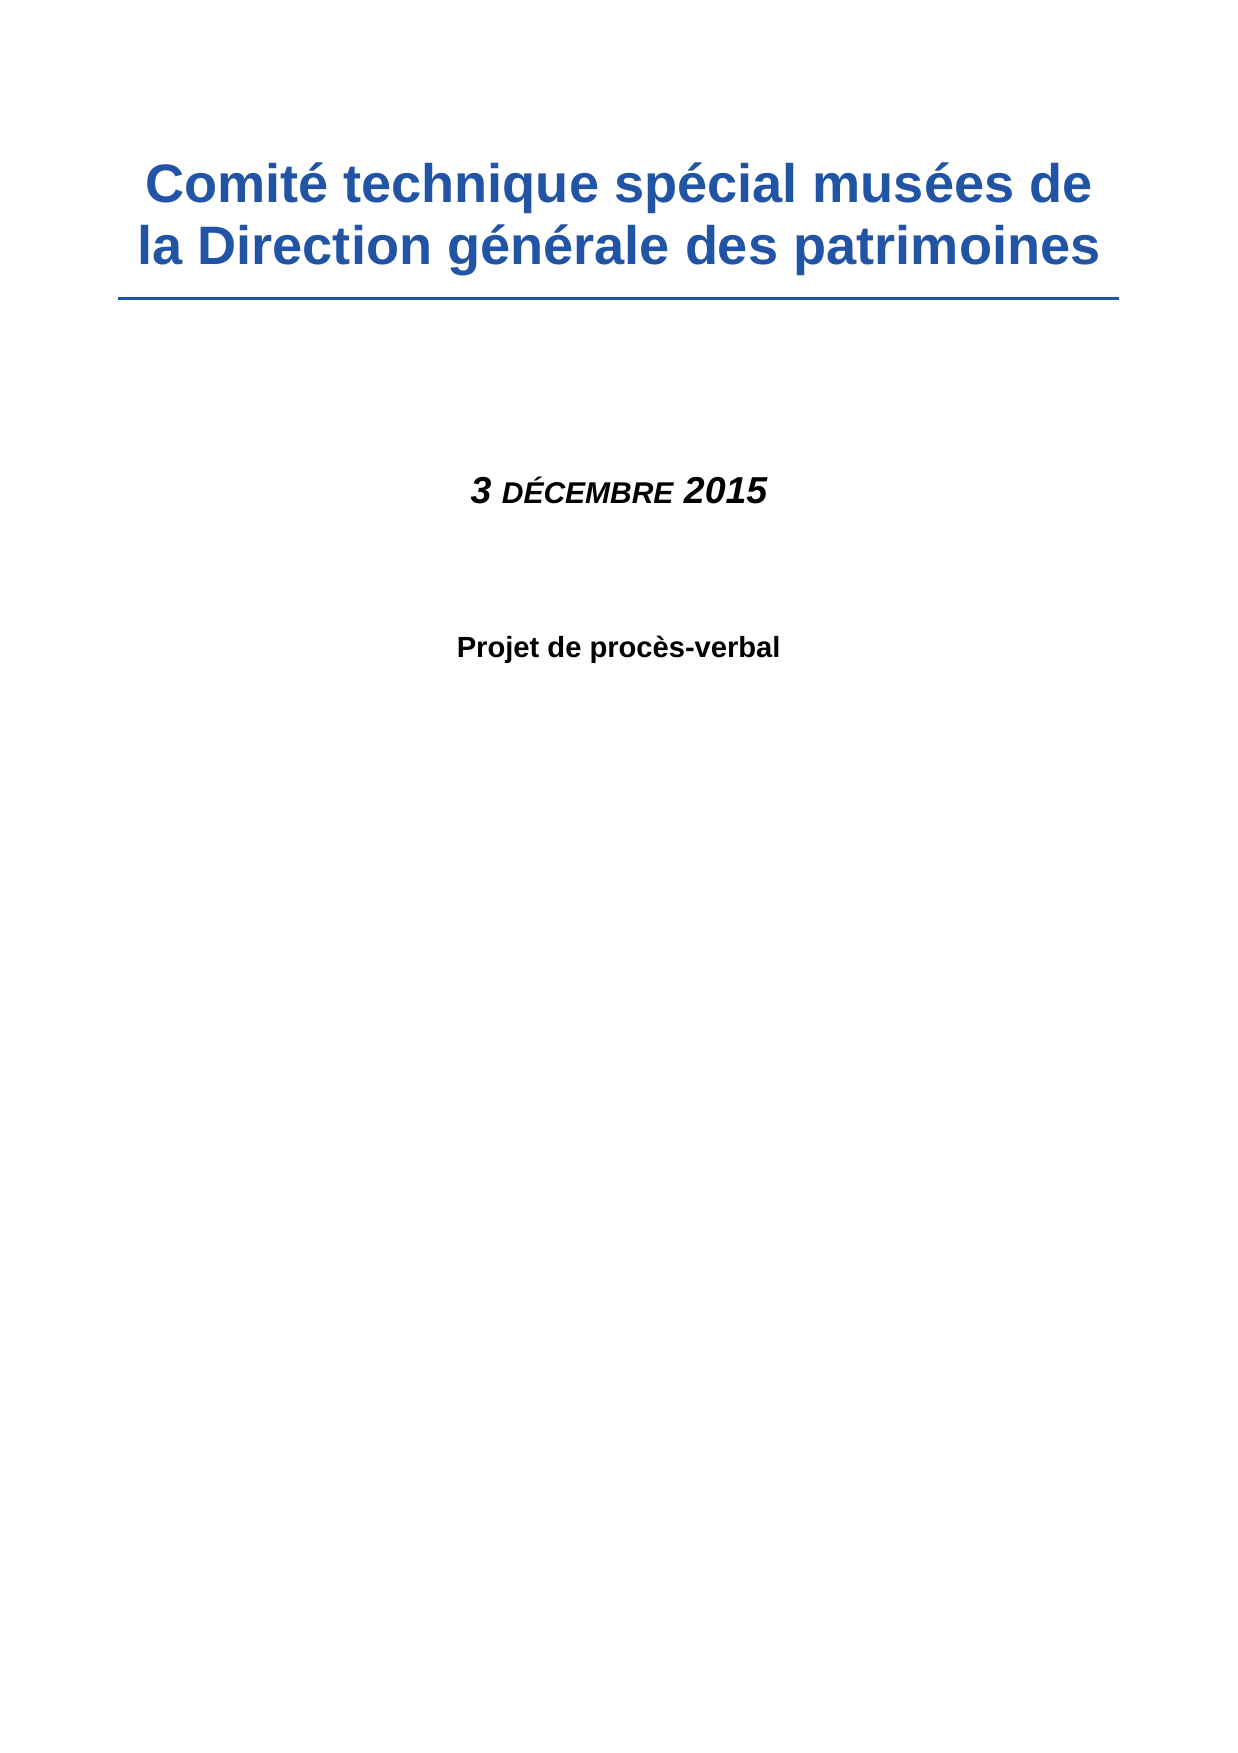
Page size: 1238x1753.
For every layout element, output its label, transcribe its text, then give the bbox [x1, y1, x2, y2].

subtitle 3 décembre 2015 [118, 468, 1119, 511]
subtitle Projet de procès-verbal [118, 630, 1119, 663]
subtitle Comité technique spécial musées de la Direction générale des patrimoines [118, 151, 1119, 297]
